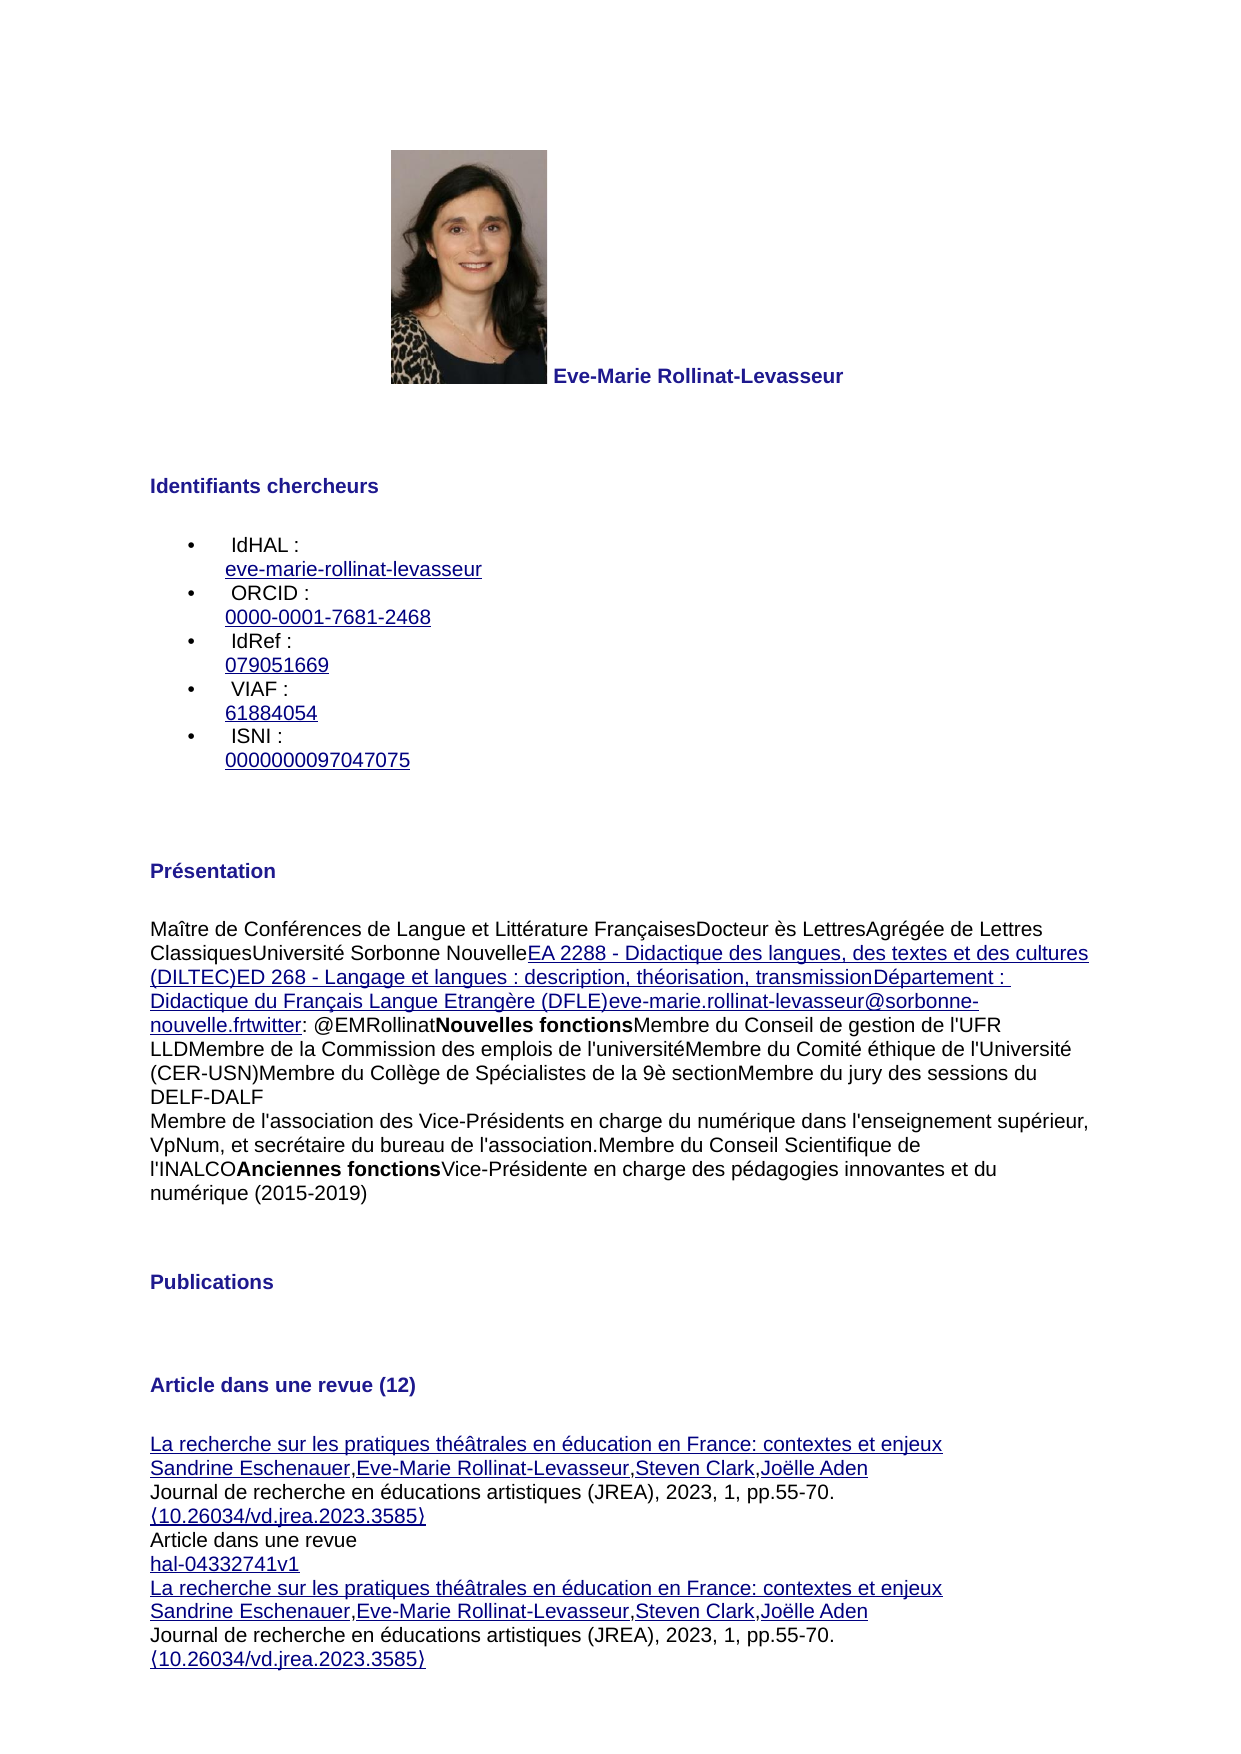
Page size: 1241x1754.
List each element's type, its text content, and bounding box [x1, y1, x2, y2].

table_header La recherche sur les pratiques théâtrales en éducation en France: contextes et enjeux Sandrine Eschenauer,Eve-Marie Rollinat-Levasseur,Steven Clark,Joëlle Aden Journal de recherche en éducations artistiques (JREA), 2023, 1, pp.55-70. ⟨10.26034/vd.jrea.2023.3585⟩ Article dans une revue hal-04332741v1 [150, 1432, 1090, 1575]
subtitle Publications [150, 1270, 1090, 1294]
list eve-marie-rollinat-levasseur [187, 557, 1090, 581]
list 0000000097047075 [187, 748, 1090, 772]
list 61884054 [187, 700, 1090, 724]
list IdRef : [187, 628, 1090, 652]
list IdHAL : [187, 533, 1090, 557]
list ISNI : [187, 724, 1090, 748]
list ORCID : [187, 581, 1090, 604]
subtitle Présentation [150, 859, 1090, 883]
picture [391, 150, 548, 384]
text Membre de l'association des Vice-Présidents en charge du numérique dans l'enseignement supérieur, VpNum, et secrétaire du bureau de l'association.Membre du Conseil Scientifique de l'INALCOAnciennes fonctionsVice-Présidente en charge des pédagogies innovantes et du numérique (2015-2019) [150, 1109, 1090, 1204]
subtitle Article dans une revue (12) [150, 1373, 1090, 1397]
table_cell La recherche sur les pratiques théâtrales en éducation en France: contextes et enjeux Sandrine Eschenauer,Eve-Marie Rollinat-Levasseur,Steven Clark,Joëlle Aden Journal de recherche en éducations artistiques (JREA), 2023, 1, pp.55-70. ⟨10.26034/vd.jrea.2023.3585⟩ [150, 1575, 1090, 1671]
subtitle Identifiants chercheurs [150, 474, 1090, 498]
subtitle Eve-Marie Rollinat-Levasseur [150, 150, 1090, 388]
list 079051669 [187, 652, 1090, 676]
text Maître de Conférences de Langue et Littérature FrançaisesDocteur ès LettresAgrégée de Lettres ClassiquesUniversité Sorbonne NouvelleEA 2288 - Didactique des langues, des textes et des cultures (DILTEC)ED 268 - Langage et langues : description, théorisation, transmissionDépartement : Didactique du Français Langue Etrangère (DFLE)eve-marie.rollinat-levasseur@sorbonne-nouvelle.frtwitter: @EMRollinatNouvelles fonctionsMembre du Conseil de gestion de l'UFR LLDMembre de la Commission des emplois de l'universitéMembre du Comité éthique de l'Université (CER-USN)Membre du Collège de Spécialistes de la 9è sectionMembre du jury des sessions du DELF-DALF [150, 917, 1090, 1109]
list 0000-0001-7681-2468 [187, 604, 1090, 628]
list VIAF : [187, 676, 1090, 700]
